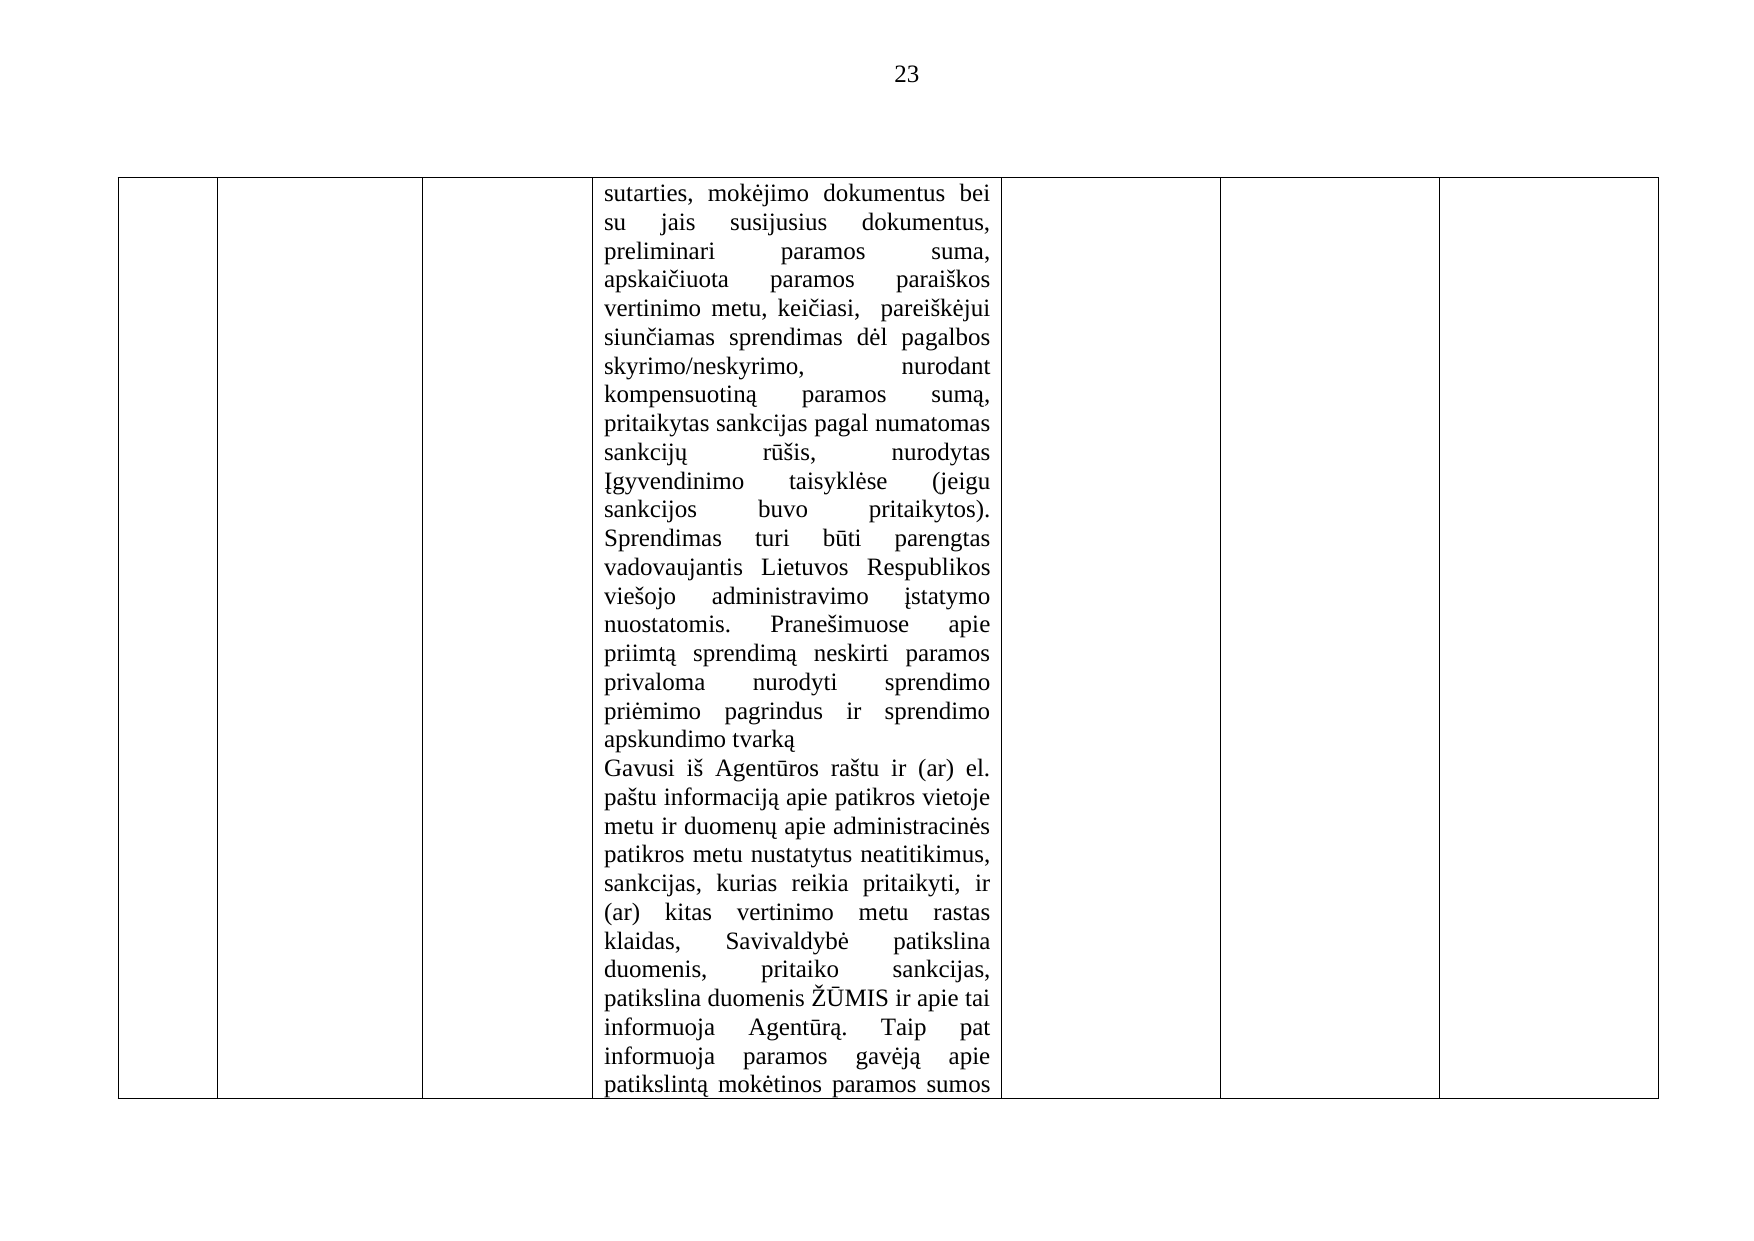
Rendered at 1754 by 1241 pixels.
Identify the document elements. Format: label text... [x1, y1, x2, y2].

table_cell [1002, 178, 1220, 1098]
table_cell [423, 178, 592, 1098]
table_cell sutarties, mokėjimo dokumentus bei su jais susijusius dokumentus, preliminari paramos suma, apskaičiuota paramos paraiškos vertinimo metu, keičiasi, pareiškėjui siunčiamas sprendimas dėl pagalbos skyrimo/neskyrimo, nurodant kompensuotiną paramos sumą, pritaikytas sankcijas pagal numatomas sankcijų rūšis, nurodytas Įgyvendinimo taisyklėse (jeigu sankcijos buvo pritaikytos). Sprendimas turi būti parengtas vadovaujantis Lietuvos Respublikos viešojo administravimo įstatymo nuostatomis. Pranešimuose apie priimtą sprendimą neskirti paramos privaloma nurodyti sprendimo priėmimo pagrindus ir sprendimo apskundimo tvarką Gavusi iš Agentūros raštu ir (ar) el. paštu informaciją apie patikros vietoje metu ir duomenų apie administracinės patikros metu nustatytus neatitikimus, sankcijas, kurias reikia pritaikyti, ir (ar) kitas vertinimo metu rastas klaidas, Savivaldybė patikslina duomenis, pritaiko sankcijas, patikslina duomenis ŽŪMIS ir apie tai informuoja Agentūrą. Taip pat informuoja paramos gavėją apie patikslintą mokėtinos paramos sumos [593, 178, 1001, 1098]
table_cell [1440, 178, 1658, 1098]
table_cell [218, 178, 422, 1098]
table_cell [1221, 178, 1439, 1098]
table_cell [119, 178, 217, 1098]
